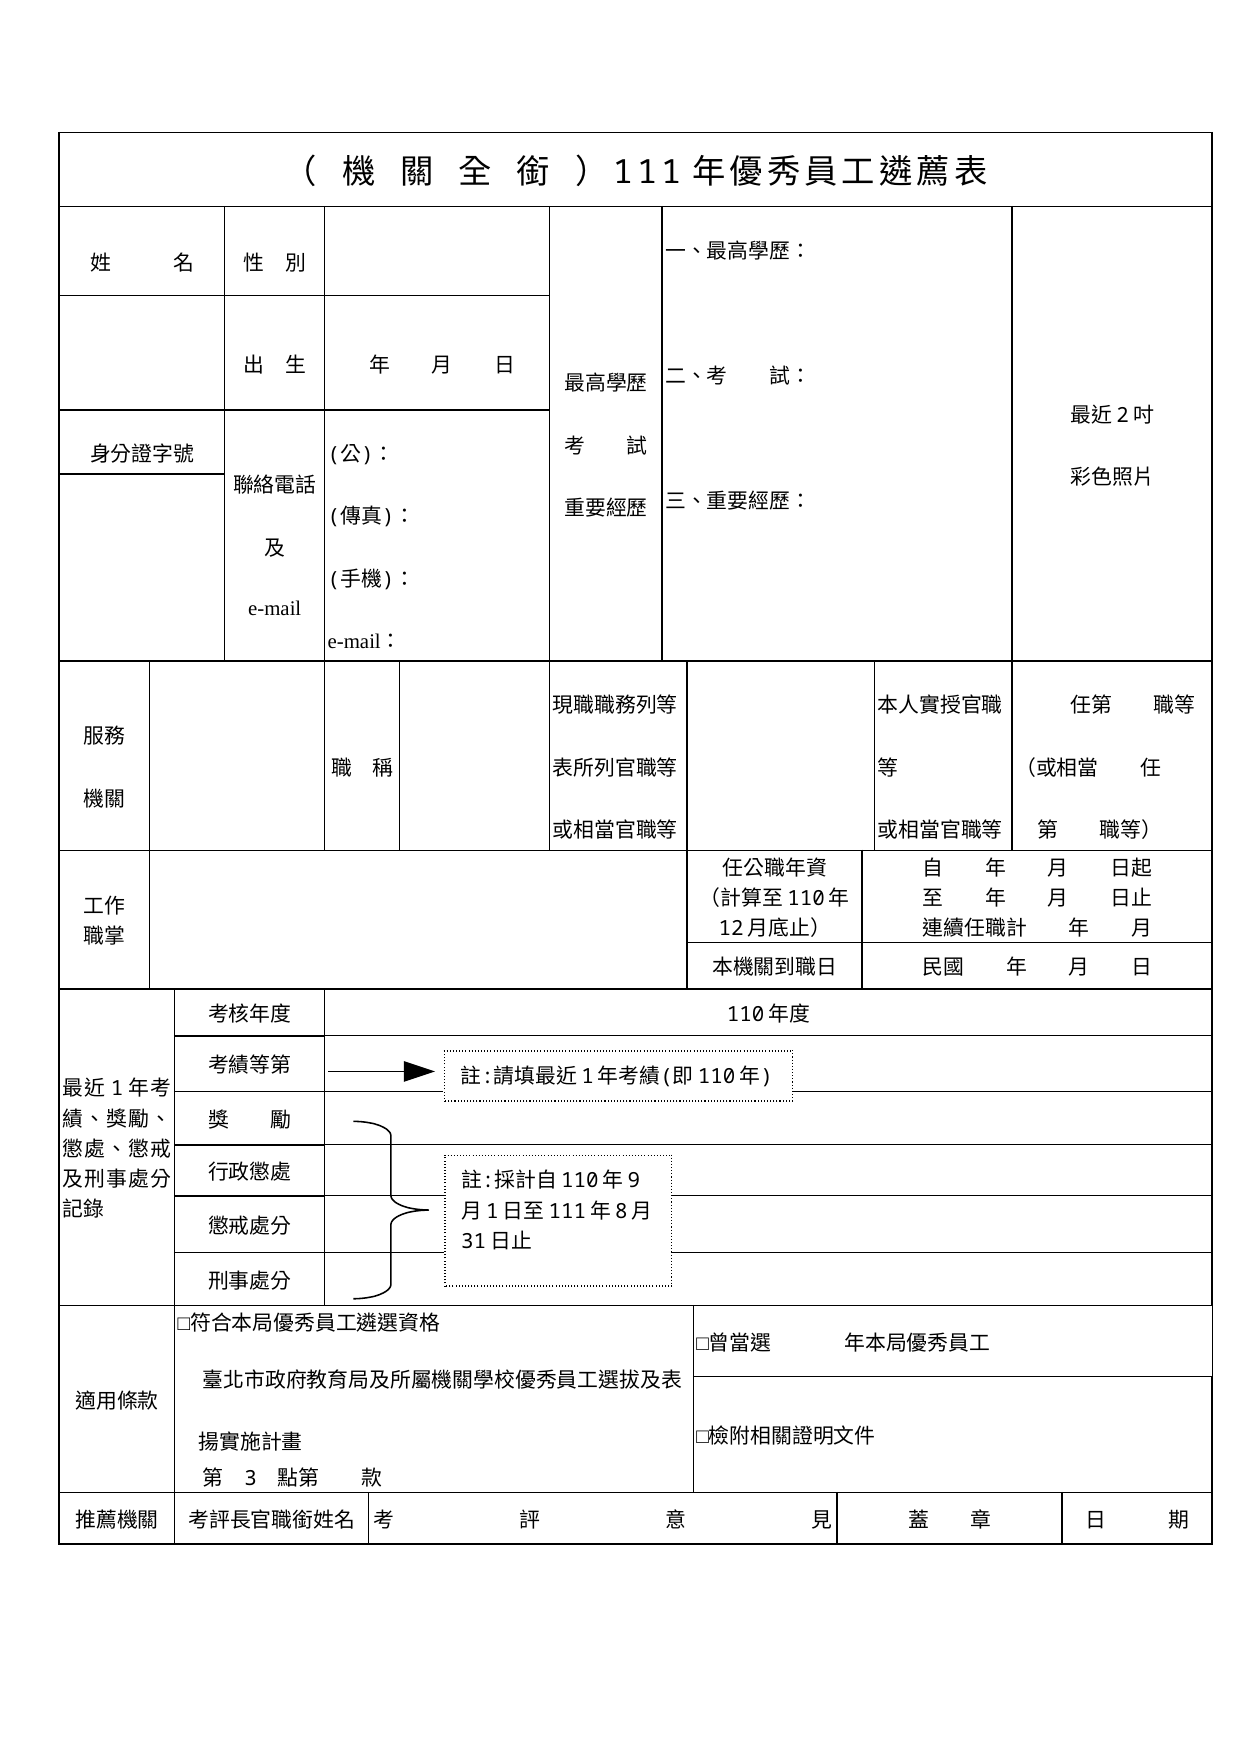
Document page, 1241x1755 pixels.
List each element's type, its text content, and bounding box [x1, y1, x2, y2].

table_cell 考核年度 [175, 990, 324, 1035]
table_cell 110年度 [325, 990, 1211, 1035]
table_cell 行政懲處 [175, 1146, 324, 1195]
table_cell 姓 名 [60, 207, 224, 295]
table_cell 刑事處分 [175, 1253, 324, 1305]
table_cell [150, 662, 324, 849]
table_cell 獎 勵 [175, 1092, 324, 1144]
table_cell □檢附相關證明文件 [694, 1377, 1211, 1492]
table_cell [325, 1196, 411, 1252]
table_cell 蓋 章 [838, 1493, 1061, 1543]
table_cell 考評長官職銜姓名 [175, 1493, 368, 1543]
table_cell 最近2吋 彩色照片 [1013, 207, 1211, 660]
table_cell [325, 207, 549, 295]
table_cell 現職職務列等表所列官職等或相當官職等 [550, 662, 686, 849]
table_cell [325, 1145, 390, 1195]
table_cell 身分證字號 [60, 411, 224, 473]
table_cell 考 評 意 見 [369, 1493, 836, 1543]
table_cell □曾當選 年本局優秀員工 [694, 1306, 1212, 1376]
table_cell 最近1年考績、獎勵、懲處、懲戒及刑事處分記錄 [60, 990, 174, 1305]
table_cell [444, 1155, 672, 1287]
table_cell 日 期 [1063, 1493, 1211, 1543]
table_cell 任第 職等 （或相當 任 第 職等） [1013, 662, 1211, 849]
table_cell 任公職年資 （計算至110年12月底止） [688, 851, 861, 942]
table_cell 一、最高學歷： 二、考 試： 三、重要經歷： [663, 207, 1011, 660]
table_cell 適用條款 [60, 1306, 174, 1492]
table_cell [60, 475, 224, 660]
table_header （ 機 關 全 銜 ）111年優秀員工遴薦表 [60, 133, 1211, 206]
table_cell 年 月 日 [325, 296, 549, 409]
table_cell [150, 851, 686, 988]
table_cell 本機關到職日 [688, 943, 861, 988]
table_cell 推薦機關 [60, 1493, 174, 1543]
table_cell 最高學歷 考 試 重要經歷 [550, 207, 661, 660]
table_cell [60, 296, 224, 409]
table_cell [325, 1092, 1211, 1144]
table_cell 工作 職掌 [60, 851, 149, 988]
table_cell 本人實授官職等 或相當官職等 [875, 662, 1011, 849]
table_cell [325, 1036, 1211, 1102]
table_cell 職 稱 [325, 662, 399, 849]
table_cell [688, 662, 874, 849]
table_cell 性 別 [225, 207, 324, 295]
table_cell 懲戒處分 [175, 1197, 324, 1252]
table_cell 出 生 [225, 296, 324, 409]
table_cell (公)： (傳真)： (手機)： e-mail： [325, 411, 549, 660]
table_cell 考績等第 [175, 1037, 324, 1091]
table_cell [325, 1253, 1211, 1305]
table_cell 服務 機關 [60, 662, 149, 849]
table_cell [400, 662, 549, 849]
table_cell [392, 1196, 444, 1252]
table_cell 民國 年 月 日 [863, 943, 1211, 988]
table_cell [672, 1196, 1211, 1252]
table_cell 聯絡電話 及 e-mail [225, 411, 324, 660]
table_cell [392, 1145, 1211, 1195]
table_cell □符合本局優秀員工遴選資格 臺北市政府教育局及所屬機關學校優秀員工選拔及表揚實施計畫 第 3 點第 款 [175, 1306, 693, 1492]
table_cell 自 年 月 日起 至 年 月 日止 連續任職計 年 月 [863, 851, 1211, 942]
